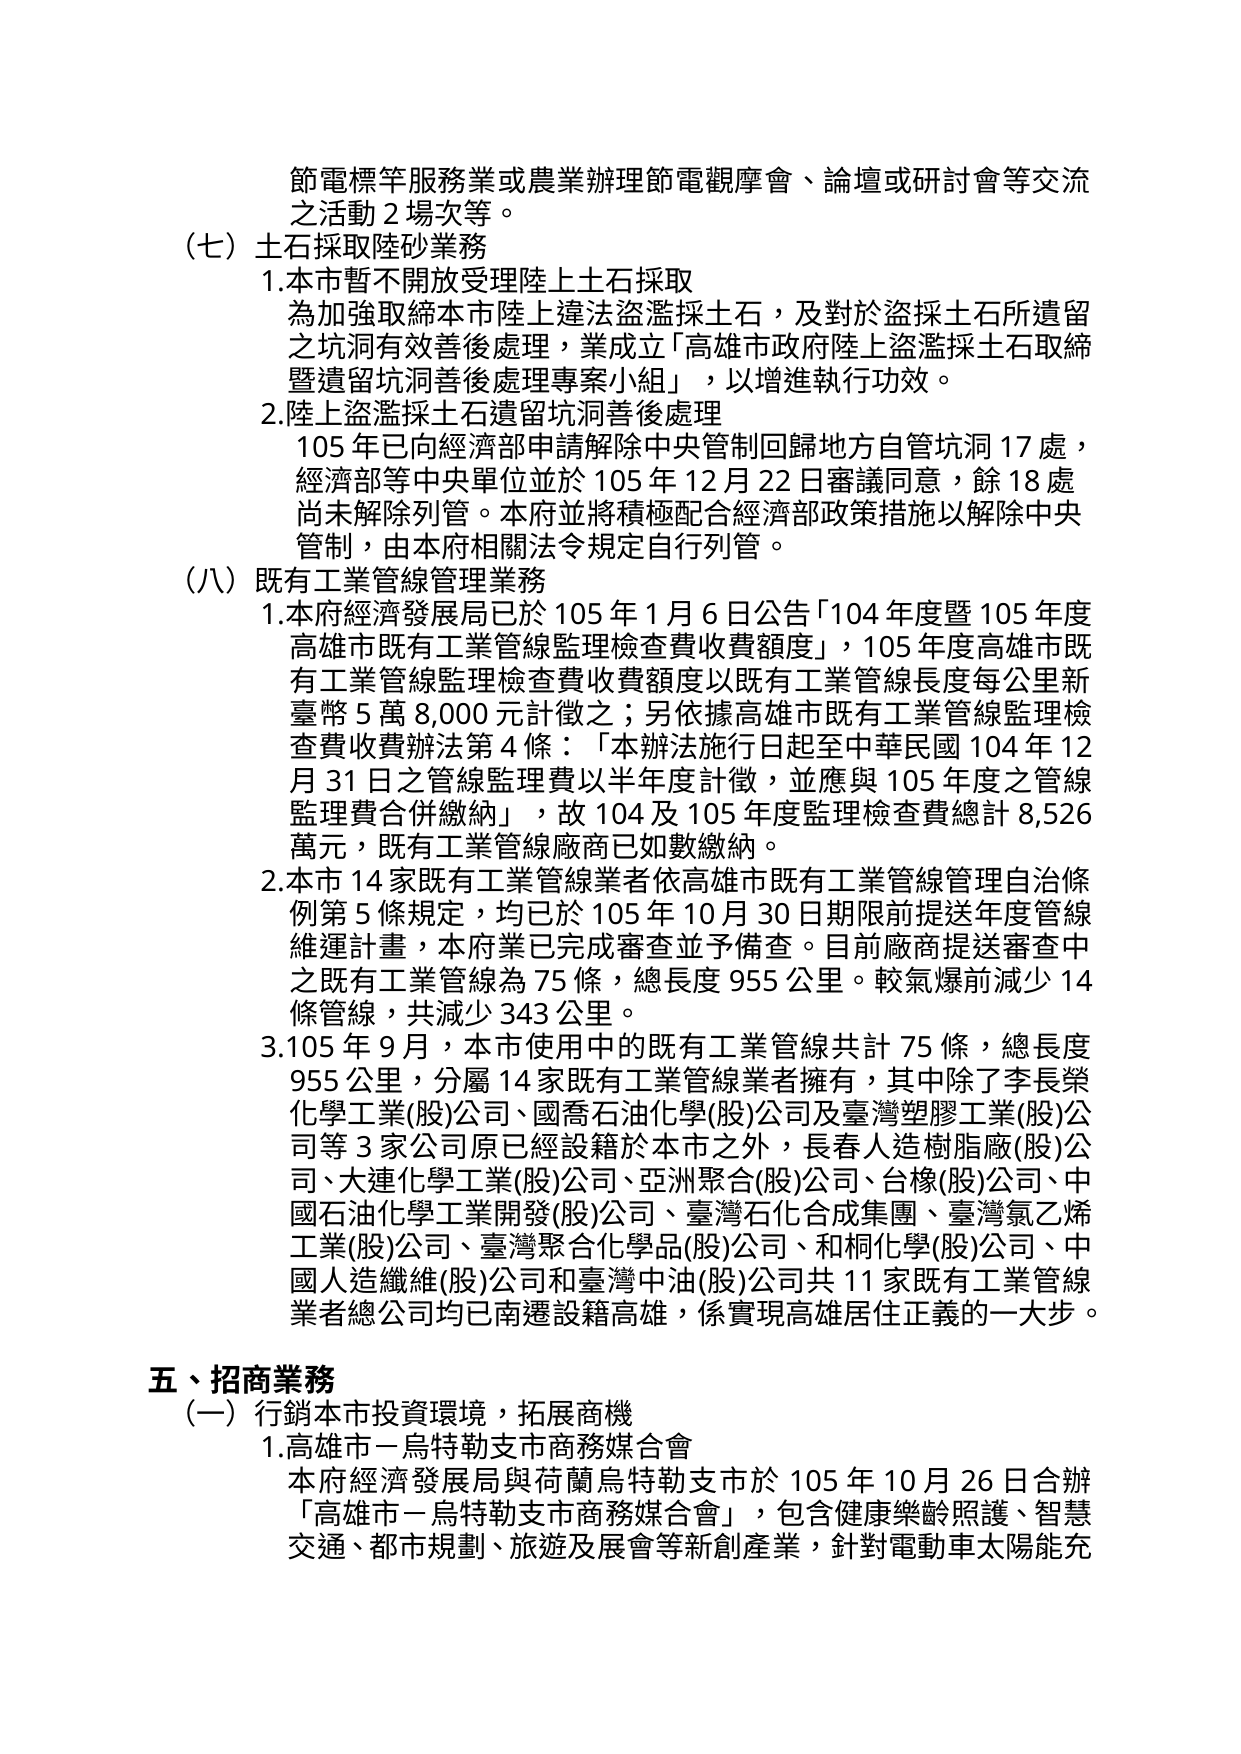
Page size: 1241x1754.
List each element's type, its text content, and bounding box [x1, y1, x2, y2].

text 為加強取締本市陸上違法盜濫採土石，及對於盜採土石所遺留之坑洞有效善後處理，業成立「高雄市政府陸上盜濫採土石取締暨遺留坑洞善後處理專案小組」，以增進執行功效。 [288, 298, 1092, 398]
text （八）既有工業管線管理業務 [148, 564, 1092, 598]
text （一）行銷本市投資環境，拓展商機 [148, 1398, 1092, 1431]
text 2.本市14家既有工業管線業者依高雄市既有工業管線管理自治條例第5條規定，均已於105年10月30日期限前提送年度管線維運計畫，本府業已完成審查並予備查。目前廠商提送審查中之既有工業管線為75條，總長度955公里。較氣爆前減少14條管線，共減少343公里。 [260, 864, 1092, 1031]
text 2.陸上盜濫採土石遺留坑洞善後處理 [260, 398, 1092, 431]
text 1.本府經濟發展局已於105年1月6日公告「104年度暨105年度高雄市既有工業管線監理檢查費收費額度」，105年度高雄市既有工業管線監理檢查費收費額度以既有工業管線長度每公里新臺幣5萬8,000元計徵之；另依據高雄市既有工業管線監理檢查費收費辦法第4條：「本辦法施行日起至中華民國104年12月31日之管線監理費以半年度計徵，並應與105年度之管線監理費合併繳納」，故104及105年度監理檢查費總計8,526萬元，既有工業管線廠商已如數繳納。 [260, 598, 1092, 864]
text 1.高雄市－烏特勒支市商務媒合會 [260, 1431, 1092, 1464]
text 3.105年9月，本市使用中的既有工業管線共計75條，總長度955公里，分屬14家既有工業管線業者擁有，其中除了李長榮化學工業(股)公司、國喬石油化學(股)公司及臺灣塑膠工業(股)公司等3家公司原已經設籍於本市之外，長春人造樹脂廠(股)公司、大連化學工業(股)公司、亞洲聚合(股)公司、台橡(股)公司、中國石油化學工業開發(股)公司、臺灣石化合成集團、臺灣氯乙烯工業(股)公司、臺灣聚合化學品(股)公司、和桐化學(股)公司、中國人造纖維(股)公司和臺灣中油(股)公司共11家既有工業管線業者總公司均已南遷設籍高雄，係實現高雄居住正義的一大步。 [260, 1031, 1092, 1331]
text （七）土石採取陸砂業務 [148, 231, 1092, 264]
text 105年已向經濟部申請解除中央管制回歸地方自管坑洞17處，經濟部等中央單位並於105年12月22日審議同意，餘18處尚未解除列管。本府並將積極配合經濟部政策措施以解除中央管制，由本府相關法令規定自行列管。 [295, 431, 1092, 564]
text 1.本市暫不開放受理陸上土石採取 [260, 264, 1092, 298]
text 節電標竿服務業或農業辦理節電觀摩會、論壇或研討會等交流之活動2場次等。 [260, 164, 1092, 231]
text 本府經濟發展局與荷蘭烏特勒支市於105年10月26日合辦「高雄市－烏特勒支市商務媒合會」，包含健康樂齡照護、智慧交通、都市規劃、旅遊及展會等新創產業，針對電動車太陽能充電網、無人駕駛大眾捷運系統、失智老人互動遊戲魔法桌專案、都市景觀規劃等與高雄業者技術交流，更希望能激盪出更多合作機會，共同打造一個更永續智慧的都市。 [288, 1464, 1092, 1564]
text 五、招商業務 [148, 1364, 1092, 1398]
